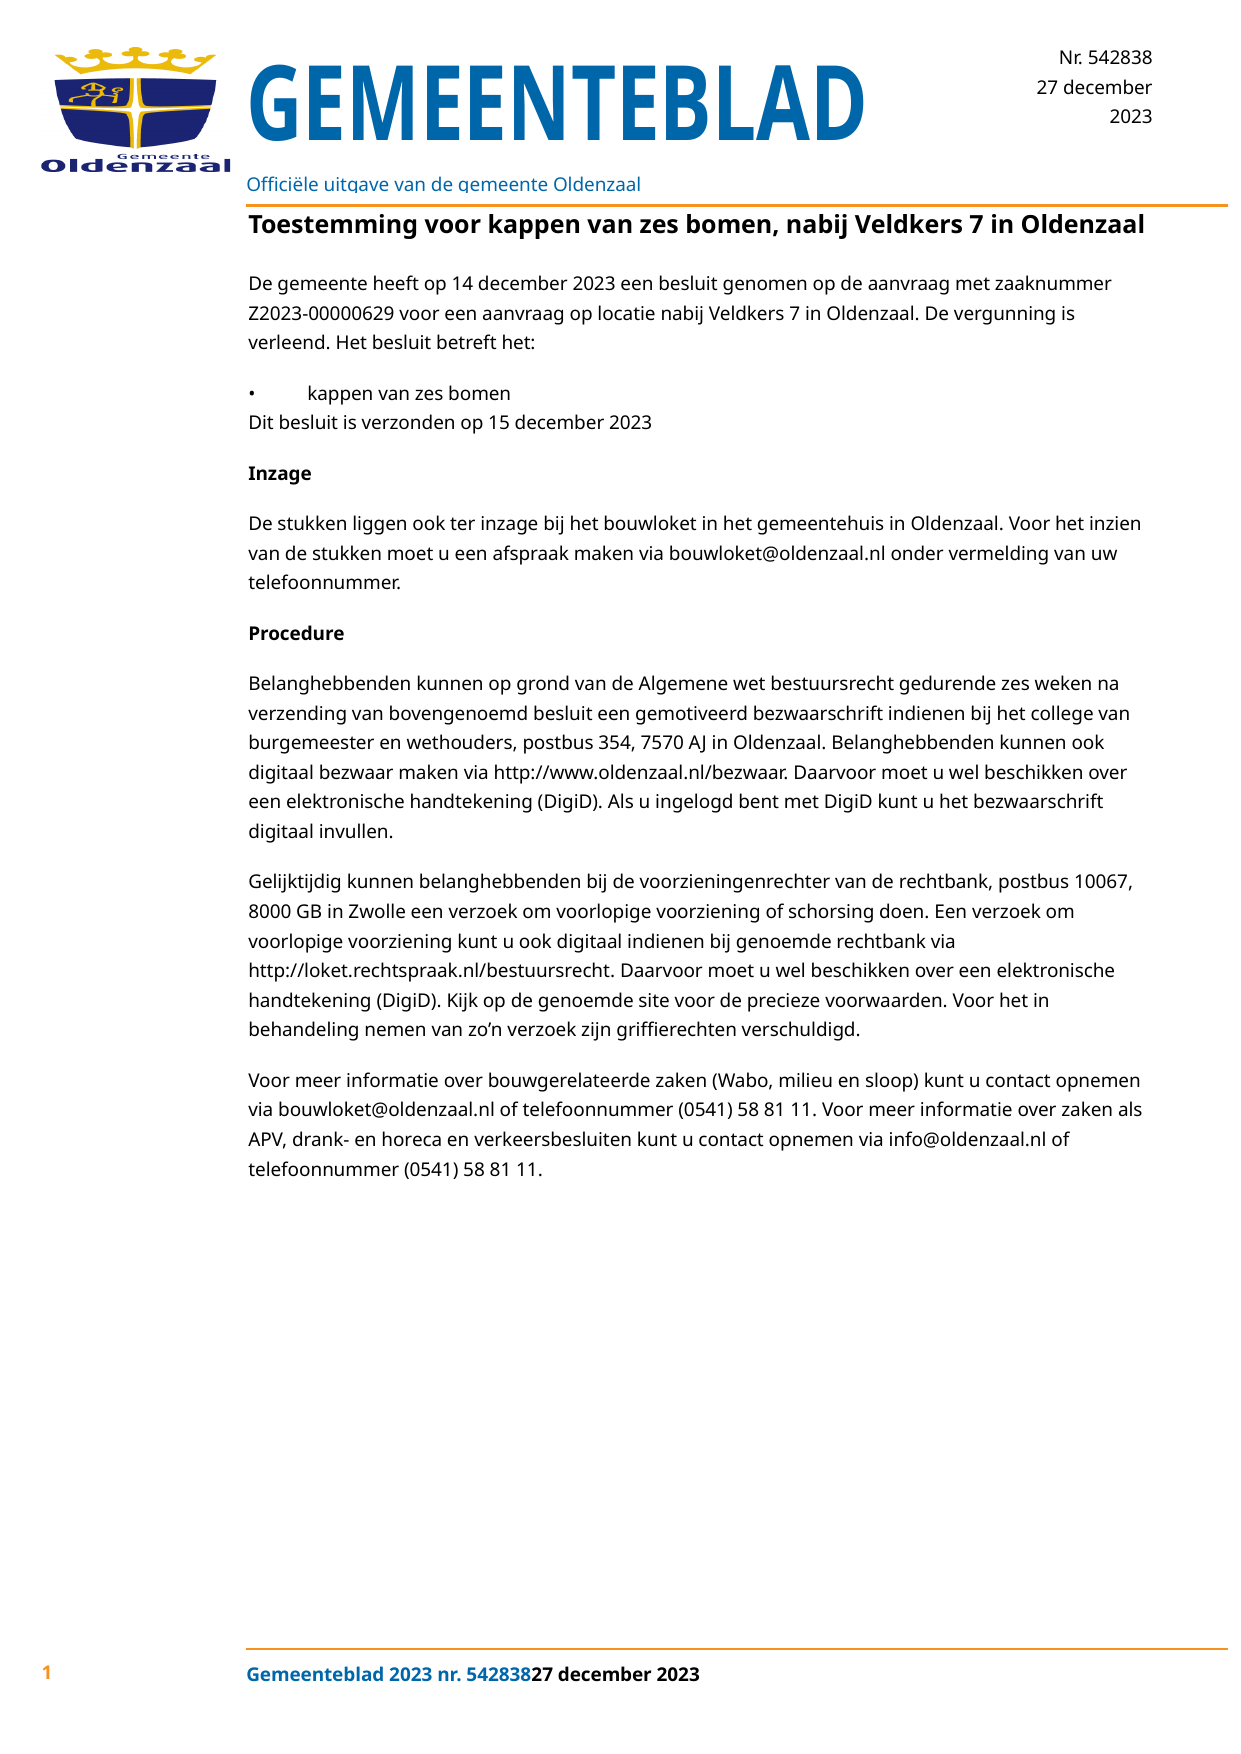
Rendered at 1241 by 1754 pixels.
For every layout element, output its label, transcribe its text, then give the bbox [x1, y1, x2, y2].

text Toestemming voor kappen van zes bomen, nabij Veldkers 7 in Oldenzaal [248, 207, 1152, 241]
text Voor meer informatie over bouwgerelateerde zaken (Wabo, milieu en sloop) kunt u contact opnemen via bouwloket@oldenzaal.nl of telefoonnummer (0541) 58 81 11. Voor meer informatie over zaken als APV, drank- en horeca en verkeersbesluiten kunt u contact opnemen via info@oldenzaal.nl of telefoonnummer (0541) 58 81 11. [248, 1067, 1152, 1181]
text Procedure [248, 620, 1152, 646]
text De gemeente heeft op 14 december 2023 een besluit genomen op de aanvraag met zaaknummer Z2023-00000629 voor een aanvraag op locatie nabij Veldkers 7 in Oldenzaal. De vergunning is verleend. Het besluit betreft het: [248, 270, 1152, 355]
text Gelijktijdig kunnen belanghebbenden bij de voorzieningenrechter van de rechtbank, postbus 10067, 8000 GB in Zwolle een verzoek om voorlopige voorziening of schorsing doen. Een verzoek om voorlopige voorziening kunt u ook digitaal indienen bij genoemde rechtbank via http://loket.rechtspraak.nl/bestuursrecht. Daarvoor moet u wel beschikken over een elektronische handtekening (DigiD). Kijk op de genoemde site voor de precieze voorwaarden. Voor het in behandeling nemen van zo’n verzoek zijn griffierechten verschuldigd. [248, 869, 1152, 1042]
picture [41, 47, 231, 172]
text Dit besluit is verzonden op 15 december 2023 [248, 409, 1152, 435]
text De stukken liggen ook ter inzage bij het bouwloket in het gemeentehuis in Oldenzaal. Voor het inzien van de stukken moet u een afspraak maken via bouwloket@oldenzaal.nl onder vermelding van uw telefoonnummer. [248, 510, 1152, 595]
list kappen van zes bomen [248, 380, 1152, 406]
text Belanghebbenden kunnen op grond van de Algemene wet bestuursrecht gedurende zes weken na verzending van bovengenoemd besluit een gemotiveerd bezwaarschrift indienen bij het college van burgemeester en wethouders, postbus 354, 7570 AJ in Oldenzaal. Belanghebbenden kunnen ook digitaal bezwaar maken via http://www.oldenzaal.nl/bezwaar. Daarvoor moet u wel beschikken over een elektronische handtekening (DigiD). Als u ingelogd bent met DigiD kunt u het bezwaarschrift digitaal invullen. [248, 670, 1152, 844]
text Inzage [248, 460, 1152, 486]
